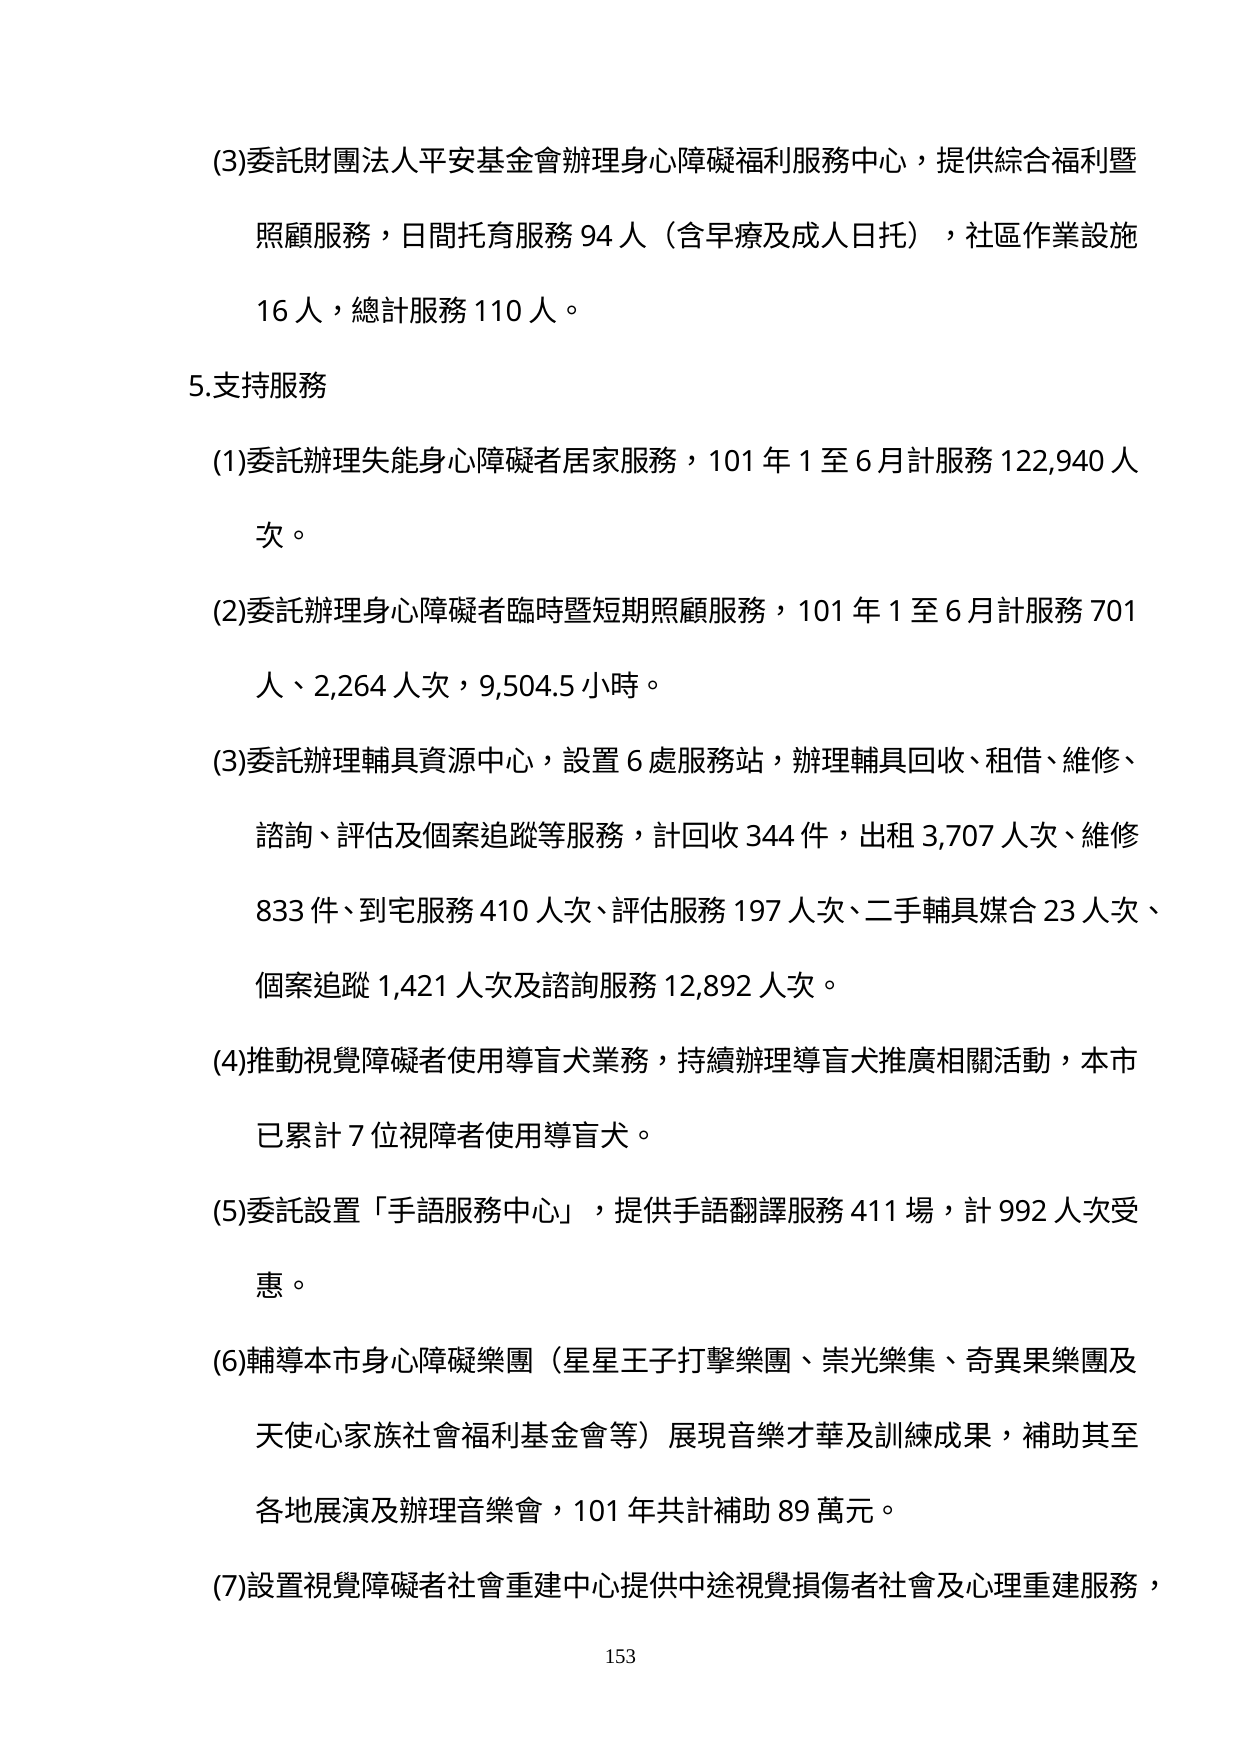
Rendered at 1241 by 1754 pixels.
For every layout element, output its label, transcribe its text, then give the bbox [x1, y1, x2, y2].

text (1)委託辦理失能身心障礙者居家服務，101年1至6月計服務122,940人次。 [213, 421, 1140, 571]
text (7)設置視覺障礙者社會重建中心提供中途視覺損傷者社會及心理重建服務，服務人數108人、服務人次151人次、服務時數231小時。 [213, 1546, 1140, 1621]
text (3)委託辦理輔具資源中心，設置6處服務站，辦理輔具回收、租借、維修、諮詢、評估及個案追蹤等服務，計回收344件，出租3,707人次、維修833件、到宅服務410人次、評估服務197人次、二手輔具媒合23人次、個案追蹤1,421人次及諮詢服務12,892人次。 [213, 721, 1140, 1021]
text (4)推動視覺障礙者使用導盲犬業務，持續辦理導盲犬推廣相關活動，本市已累計7位視障者使用導盲犬。 [213, 1021, 1140, 1171]
text (3)委託財團法人平安基金會辦理身心障礙福利服務中心，提供綜合福利暨照顧服務，日間托育服務94人（含早療及成人日托），社區作業設施16人，總計服務110人。 [213, 121, 1140, 346]
text (5)委託設置「手語服務中心」，提供手語翻譯服務411場，計992人次受惠。 [213, 1171, 1140, 1321]
text (6)輔導本市身心障礙樂團（星星王子打擊樂團、崇光樂集、奇異果樂團及天使心家族社會福利基金會等）展現音樂才華及訓練成果，補助其至各地展演及辦理音樂會，101年共計補助89萬元。 [213, 1321, 1140, 1546]
text 5.支持服務 [188, 346, 1140, 421]
text (2)委託辦理身心障礙者臨時暨短期照顧服務，101年1至6月計服務701人、2,264人次，9,504.5小時。 [213, 571, 1140, 721]
